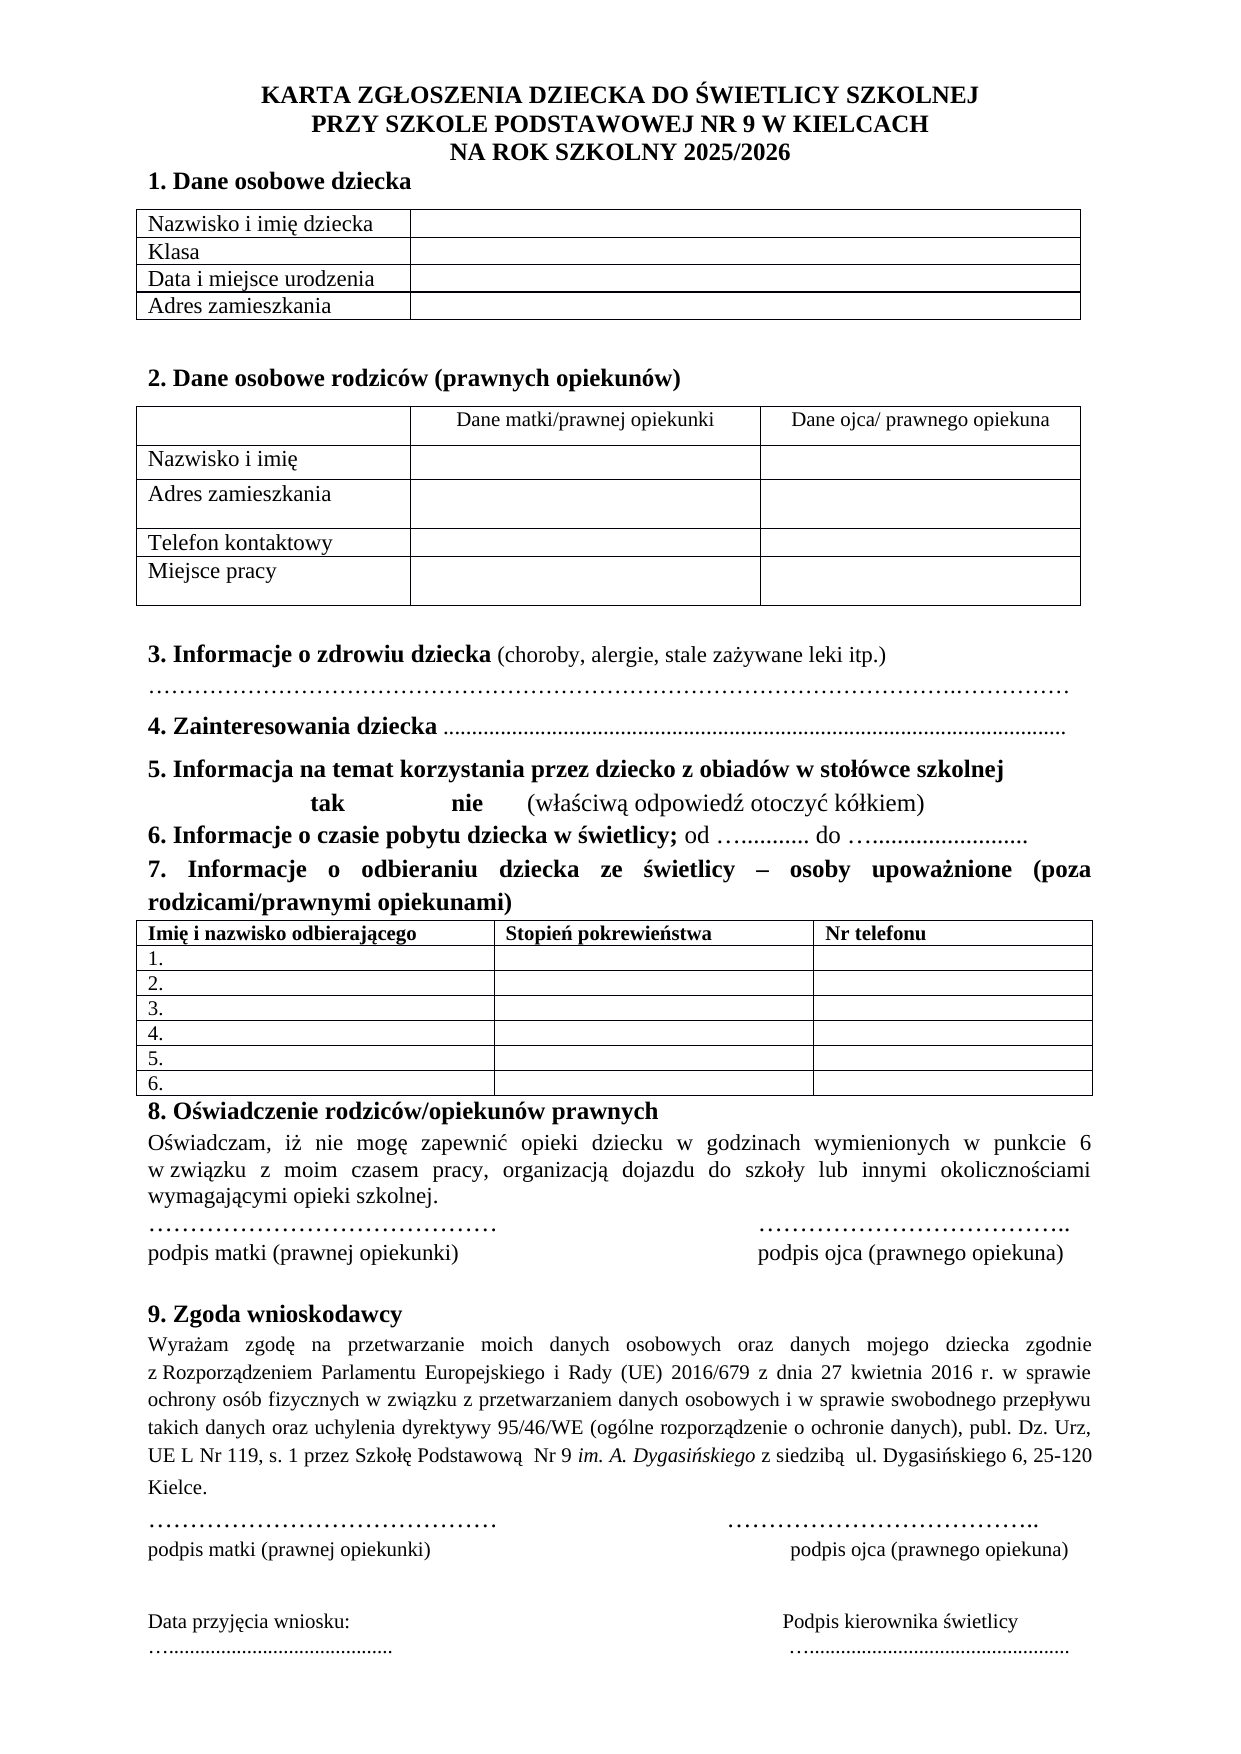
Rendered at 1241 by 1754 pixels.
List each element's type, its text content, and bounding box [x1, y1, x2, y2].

text 1. Dane osobowe dziecka [148, 166, 1093, 195]
table_cell [495, 996, 813, 1020]
table_cell [761, 529, 1080, 556]
text KARTA ZGŁOSZENIA DZIECKA DO ŚWIETLICY SZKOLNEJ [148, 80, 1093, 109]
table_cell [411, 529, 760, 556]
text 5. Informacja na temat korzystania przez dziecko z obiadów w stołówce szkolnej [148, 754, 1093, 783]
table_cell [495, 971, 813, 995]
table_cell [814, 971, 1092, 995]
table_cell [411, 293, 1080, 319]
text …………………………………… ……………………………….. [148, 1208, 1093, 1237]
text 4. Zainteresowania dziecka ............................................................................................................. [148, 711, 1093, 740]
text tak nie (właściwą odpowiedź otoczyć kółkiem) [148, 788, 1093, 816]
text 9. Zgoda wnioskodawcy [148, 1299, 1093, 1328]
text …........................................... ….................................................. [148, 1633, 1093, 1658]
table_cell [761, 480, 1080, 528]
table_cell 3. [137, 996, 494, 1020]
table_cell [814, 946, 1092, 970]
table_cell [411, 557, 760, 605]
text 3. Informacje o zdrowiu dziecka (choroby, alergie, stale zażywane leki itp.) [148, 639, 1093, 668]
table_header Stopień pokrewieństwa [495, 921, 813, 945]
text 2. Dane osobowe rodziców (prawnych opiekunów) [148, 363, 1093, 392]
text …………………………………………………………………………………………….…………… [148, 672, 1093, 698]
table_header Nazwisko i imię dziecka [137, 210, 410, 237]
table_header [411, 210, 1080, 237]
table_cell [411, 238, 1080, 264]
table_cell 4. [137, 1021, 494, 1045]
table_cell [411, 446, 760, 479]
table_cell Nazwisko i imię [137, 446, 410, 479]
table_cell Adres zamieszkania [137, 480, 410, 528]
table_cell [761, 557, 1080, 605]
table_cell [814, 1046, 1092, 1070]
text podpis matki (prawnej opiekunki) podpis ojca (prawnego opiekuna) [148, 1237, 1093, 1266]
table_cell Adres zamieszkania [137, 293, 410, 319]
table_cell [495, 946, 813, 970]
table_cell 1. [137, 946, 494, 970]
text Oświadczam, iż nie mogę zapewnić opieki dziecku w godzinach wymienionych w punkcie 6 w związku z moim czasem pracy, organizacją dojazdu do szkoły lub innymi okolicznościami wymagającymi opieki szkolnej. [148, 1129, 1093, 1208]
text podpis matki (prawnej opiekunki) podpis ojca (prawnego opiekuna) [148, 1533, 1093, 1561]
text NA ROK SZKOLNY 2025/2026 [148, 137, 1093, 166]
text 7. Informacje o odbieraniu dziecka ze świetlicy – osoby upoważnione (poza rodzicami/prawnymi opiekunami) [148, 854, 1093, 915]
table_cell [814, 1021, 1092, 1045]
table_cell [814, 1071, 1092, 1095]
table_header Dane ojca/ prawnego opiekuna [761, 407, 1080, 444]
table_header [137, 407, 410, 444]
table_cell 6. [137, 1071, 494, 1095]
text Wyrażam zgodę na przetwarzanie moich danych osobowych oraz danych mojego dziecka zgodnie z Rozporządzeniem Parlamentu Europejskiego i Rady (UE) 2016/679 z dnia 27 kwietnia 2016 r. w sprawie ochrony osób fizycznych w związku z przetwarzaniem danych osobowych i w sprawie swobodnego przepływu takich danych oraz uchylenia dyrektywy 95/46/WE (ogólne rozporządzenie o ochronie danych), publ. Dz. Urz, UE L Nr 119, s. 1 przez Szkołę Podstawową Nr 9 im. A. Dygasińskiego z siedzibą ul. Dygasińskiego 6, 25-120 Kielce. [148, 1332, 1093, 1499]
table_cell [411, 265, 1080, 291]
table_cell [495, 1071, 813, 1095]
table_cell Data i miejsce urodzenia [137, 265, 410, 291]
text 6. Informacje o czasie pobytu dziecka w świetlicy; od …........... do …......................... [148, 821, 1093, 849]
text PRZY SZKOLE PODSTAWOWEJ NR 9 W KIELCACH [148, 109, 1093, 137]
table_cell [495, 1021, 813, 1045]
text …………………………………… ……………………………….. [148, 1504, 1093, 1533]
table_cell [761, 446, 1080, 479]
table_cell [411, 480, 760, 528]
text Data przyjęcia wniosku: Podpis kierownika świetlicy [148, 1609, 1093, 1633]
table_cell 5. [137, 1046, 494, 1070]
table_header Dane matki/prawnej opiekunki [411, 407, 760, 444]
table_header Imię i nazwisko odbierającego [137, 921, 494, 945]
table_cell [814, 996, 1092, 1020]
table_cell [495, 1046, 813, 1070]
table_cell 2. [137, 971, 494, 995]
table_header Nr telefonu [814, 921, 1092, 945]
text 8. Oświadczenie rodziców/opiekunów prawnych [148, 1096, 1093, 1125]
table_cell Telefon kontaktowy [137, 529, 410, 556]
table_cell Miejsce pracy [137, 557, 410, 605]
table_cell Klasa [137, 238, 410, 264]
